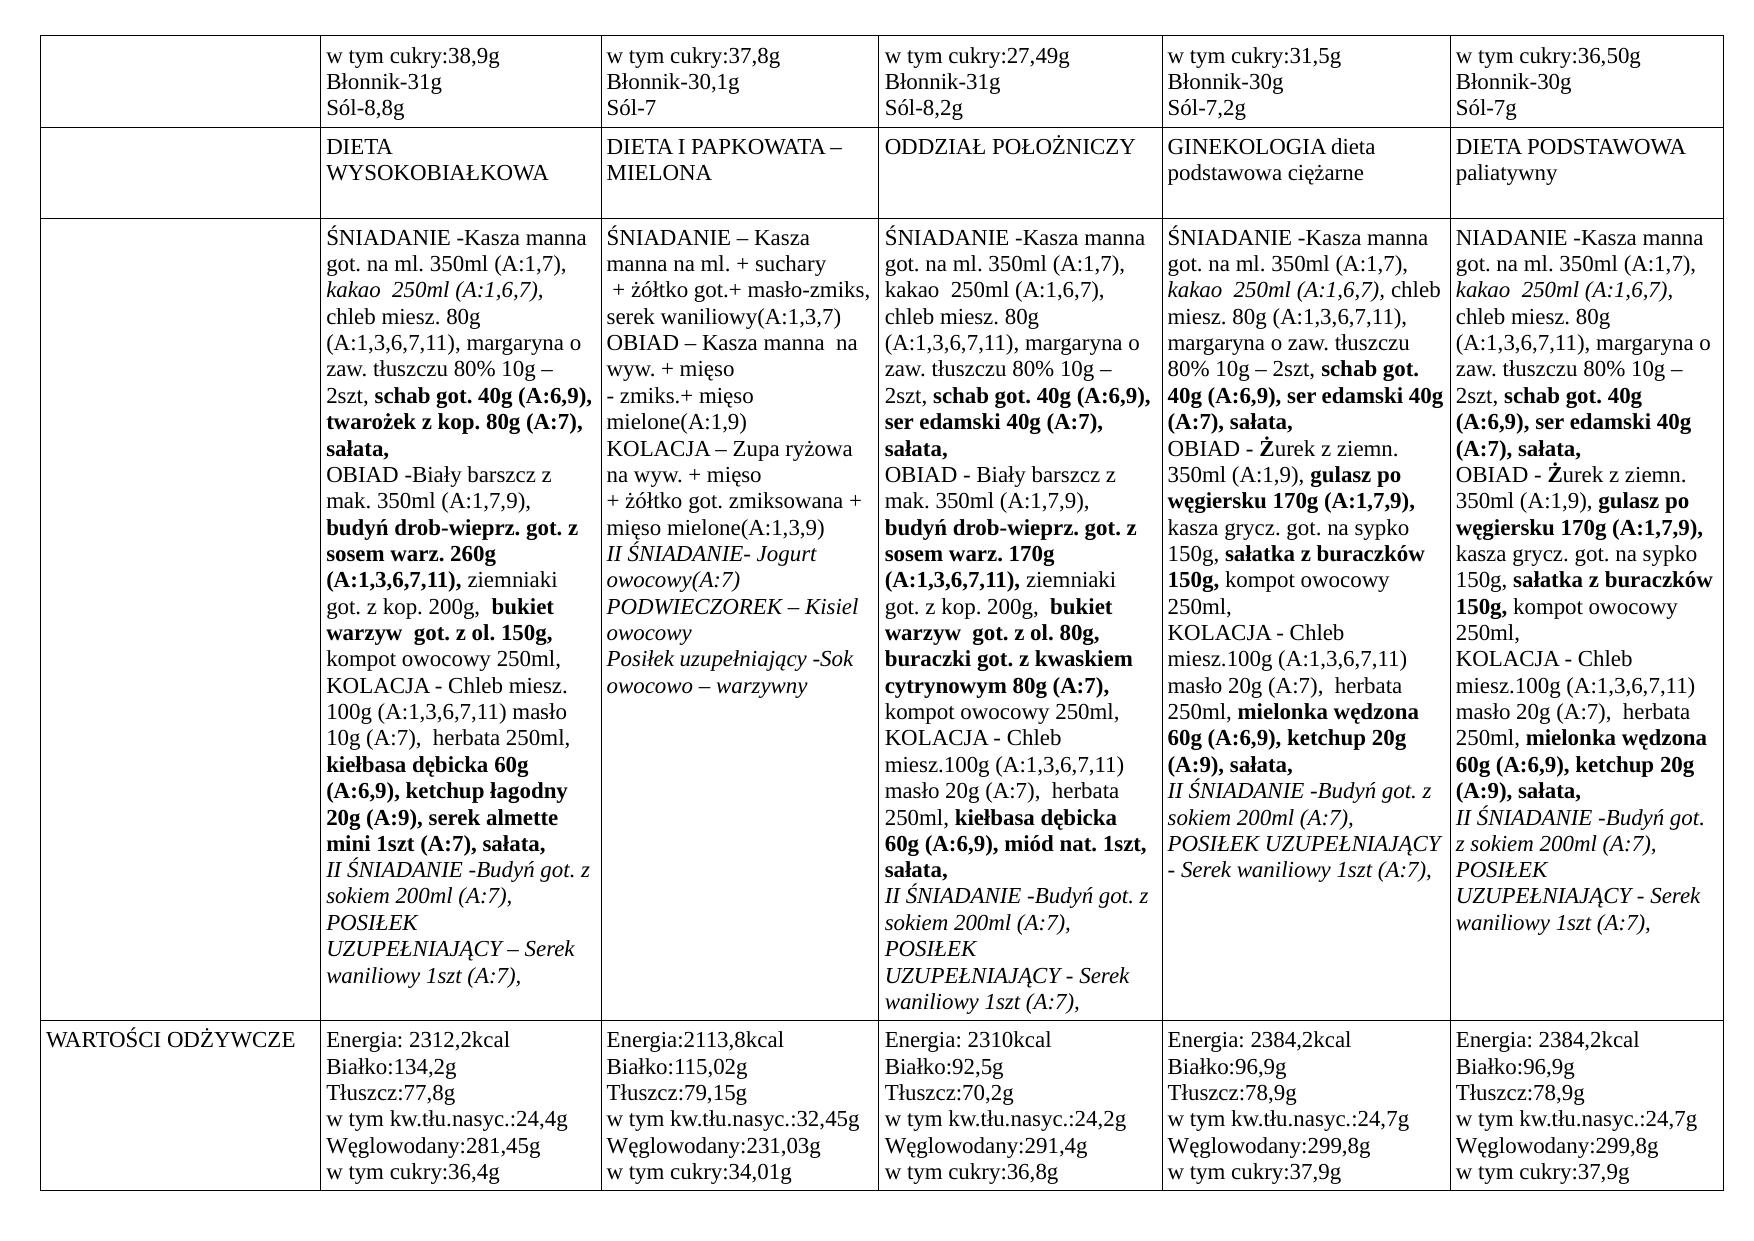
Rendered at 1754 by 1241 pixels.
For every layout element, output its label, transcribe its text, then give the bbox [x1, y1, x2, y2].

table_cell ODDZIAŁ POŁOŻNICZY [879, 128, 1162, 217]
table_cell ŚNIADANIE -Kasza manna got. na ml. 350ml (A:1,7), kakao 250ml (A:1,6,7), chleb miesz. 80g (A:1,3,6,7,11), margaryna o zaw. tłuszczu 80% 10g – 2szt, schab got. 40g (A:6,9), ser edamski 40g (A:7), sałata, OBIAD - Żurek z ziemn. 350ml (A:1,9), gulasz po węgiersku 170g (A:1,7,9), kasza grycz. got. na sypko 150g, sałatka z buraczków 150g, kompot owocowy 250ml, KOLACJA - Chleb miesz.100g (A:1,3,6,7,11) masło 20g (A:7), herbata 250ml, mielonka wędzona 60g (A:6,9), ketchup 20g (A:9), sałata, II ŚNIADANIE -Budyń got. z sokiem 200ml (A:7), POSIŁEK UZUPEŁNIAJĄCY - Serek waniliowy 1szt (A:7), [1163, 219, 1450, 1020]
table_cell ŚNIADANIE -Kasza manna got. na ml. 350ml (A:1,7), kakao 250ml (A:1,6,7), chleb miesz. 80g (A:1,3,6,7,11), margaryna o zaw. tłuszczu 80% 10g – 2szt, schab got. 40g (A:6,9), ser edamski 40g (A:7), sałata, OBIAD - Biały barszcz z mak. 350ml (A:1,7,9), budyń drob-wieprz. got. z sosem warz. 170g (A:1,3,6,7,11), ziemniaki got. z kop. 200g, bukiet warzyw got. z ol. 80g, buraczki got. z kwaskiem cytrynowym 80g (A:7), kompot owocowy 250ml, KOLACJA - Chleb miesz.100g (A:1,3,6,7,11) masło 20g (A:7), herbata 250ml, kiełbasa dębicka 60g (A:6,9), miód nat. 1szt, sałata, II ŚNIADANIE -Budyń got. z sokiem 200ml (A:7), POSIŁEK UZUPEŁNIAJĄCY - Serek waniliowy 1szt (A:7), [879, 219, 1162, 1020]
table_cell w tym cukry:36,50g Błonnik-30g Sól-7g [1451, 36, 1723, 126]
table_cell ŚNIADANIE – Kasza manna na ml. + suchary + żółtko got.+ masło-zmiks, serek waniliowy(A:1,3,7) OBIAD – Kasza manna na wyw. + mięso - zmiks.+ mięso mielone(A:1,9) KOLACJA – Zupa ryżowa na wyw. + mięso + żółtko got. zmiksowana + mięso mielone(A:1,3,9) II ŚNIADANIE- Jogurt owocowy(A:7) PODWIECZOREK – Kisiel owocowy Posiłek uzupełniający -Sok owocowo – warzywny [602, 219, 878, 1020]
table_cell w tym cukry:37,8g Błonnik-30,1g Sól-7 [602, 36, 878, 126]
table_cell DIETA PODSTAWOWA paliatywny [1451, 128, 1723, 217]
table_cell Energia: 2312,2kcal Białko:134,2g Tłuszcz:77,8g w tym kw.tłu.nasyc.:24,4g Węglowodany:281,45g w tym cukry:36,4g [321, 1021, 601, 1190]
table_cell DIETA WYSOKOBIAŁKOWA [321, 128, 601, 217]
table_cell Energia: 2310kcal Białko:92,5g Tłuszcz:70,2g w tym kw.tłu.nasyc.:24,2g Węglowodany:291,4g w tym cukry:36,8g [879, 1021, 1162, 1190]
table_cell GINEKOLOGIA dieta podstawowa ciężarne [1163, 128, 1450, 217]
table_cell [41, 36, 320, 126]
table_cell Energia: 2384,2kcal Białko:96,9g Tłuszcz:78,9g w tym kw.tłu.nasyc.:24,7g Węglowodany:299,8g w tym cukry:37,9g [1451, 1021, 1723, 1190]
table_cell [41, 219, 320, 1020]
table_cell Energia:2113,8kcal Białko:115,02g Tłuszcz:79,15g w tym kw.tłu.nasyc.:32,45g Węglowodany:231,03g w tym cukry:34,01g [602, 1021, 878, 1190]
table_cell w tym cukry:38,9g Błonnik-31g Sól-8,8g [321, 36, 601, 126]
table_cell w tym cukry:27,49g Błonnik-31g Sól-8,2g [879, 36, 1162, 126]
table_cell WARTOŚCI ODŻYWCZE [41, 1021, 320, 1190]
table_cell [41, 128, 320, 217]
table_cell DIETA I PAPKOWATA – MIELONA [602, 128, 878, 217]
table_cell ŚNIADANIE -Kasza manna got. na ml. 350ml (A:1,7), kakao 250ml (A:1,6,7), chleb miesz. 80g (A:1,3,6,7,11), margaryna o zaw. tłuszczu 80% 10g – 2szt, schab got. 40g (A:6,9), twarożek z kop. 80g (A:7), sałata, OBIAD -Biały barszcz z mak. 350ml (A:1,7,9), budyń drob-wieprz. got. z sosem warz. 260g (A:1,3,6,7,11), ziemniaki got. z kop. 200g, bukiet warzyw got. z ol. 150g, kompot owocowy 250ml, KOLACJA - Chleb miesz. 100g (A:1,3,6,7,11) masło 10g (A:7), herbata 250ml, kiełbasa dębicka 60g (A:6,9), ketchup łagodny 20g (A:9), serek almette mini 1szt (A:7), sałata, II ŚNIADANIE -Budyń got. z sokiem 200ml (A:7), POSIŁEK UZUPEŁNIAJĄCY – Serek waniliowy 1szt (A:7), [321, 219, 601, 1020]
table_cell Energia: 2384,2kcal Białko:96,9g Tłuszcz:78,9g w tym kw.tłu.nasyc.:24,7g Węglowodany:299,8g w tym cukry:37,9g [1163, 1021, 1450, 1190]
table_cell w tym cukry:31,5g Błonnik-30g Sól-7,2g [1163, 36, 1450, 126]
table_cell NIADANIE -Kasza manna got. na ml. 350ml (A:1,7), kakao 250ml (A:1,6,7), chleb miesz. 80g (A:1,3,6,7,11), margaryna o zaw. tłuszczu 80% 10g – 2szt, schab got. 40g (A:6,9), ser edamski 40g (A:7), sałata, OBIAD - Żurek z ziemn. 350ml (A:1,9), gulasz po węgiersku 170g (A:1,7,9), kasza grycz. got. na sypko 150g, sałatka z buraczków 150g, kompot owocowy 250ml, KOLACJA - Chleb miesz.100g (A:1,3,6,7,11) masło 20g (A:7), herbata 250ml, mielonka wędzona 60g (A:6,9), ketchup 20g (A:9), sałata, II ŚNIADANIE -Budyń got. z sokiem 200ml (A:7), POSIŁEK UZUPEŁNIAJĄCY - Serek waniliowy 1szt (A:7), [1451, 219, 1723, 1020]
